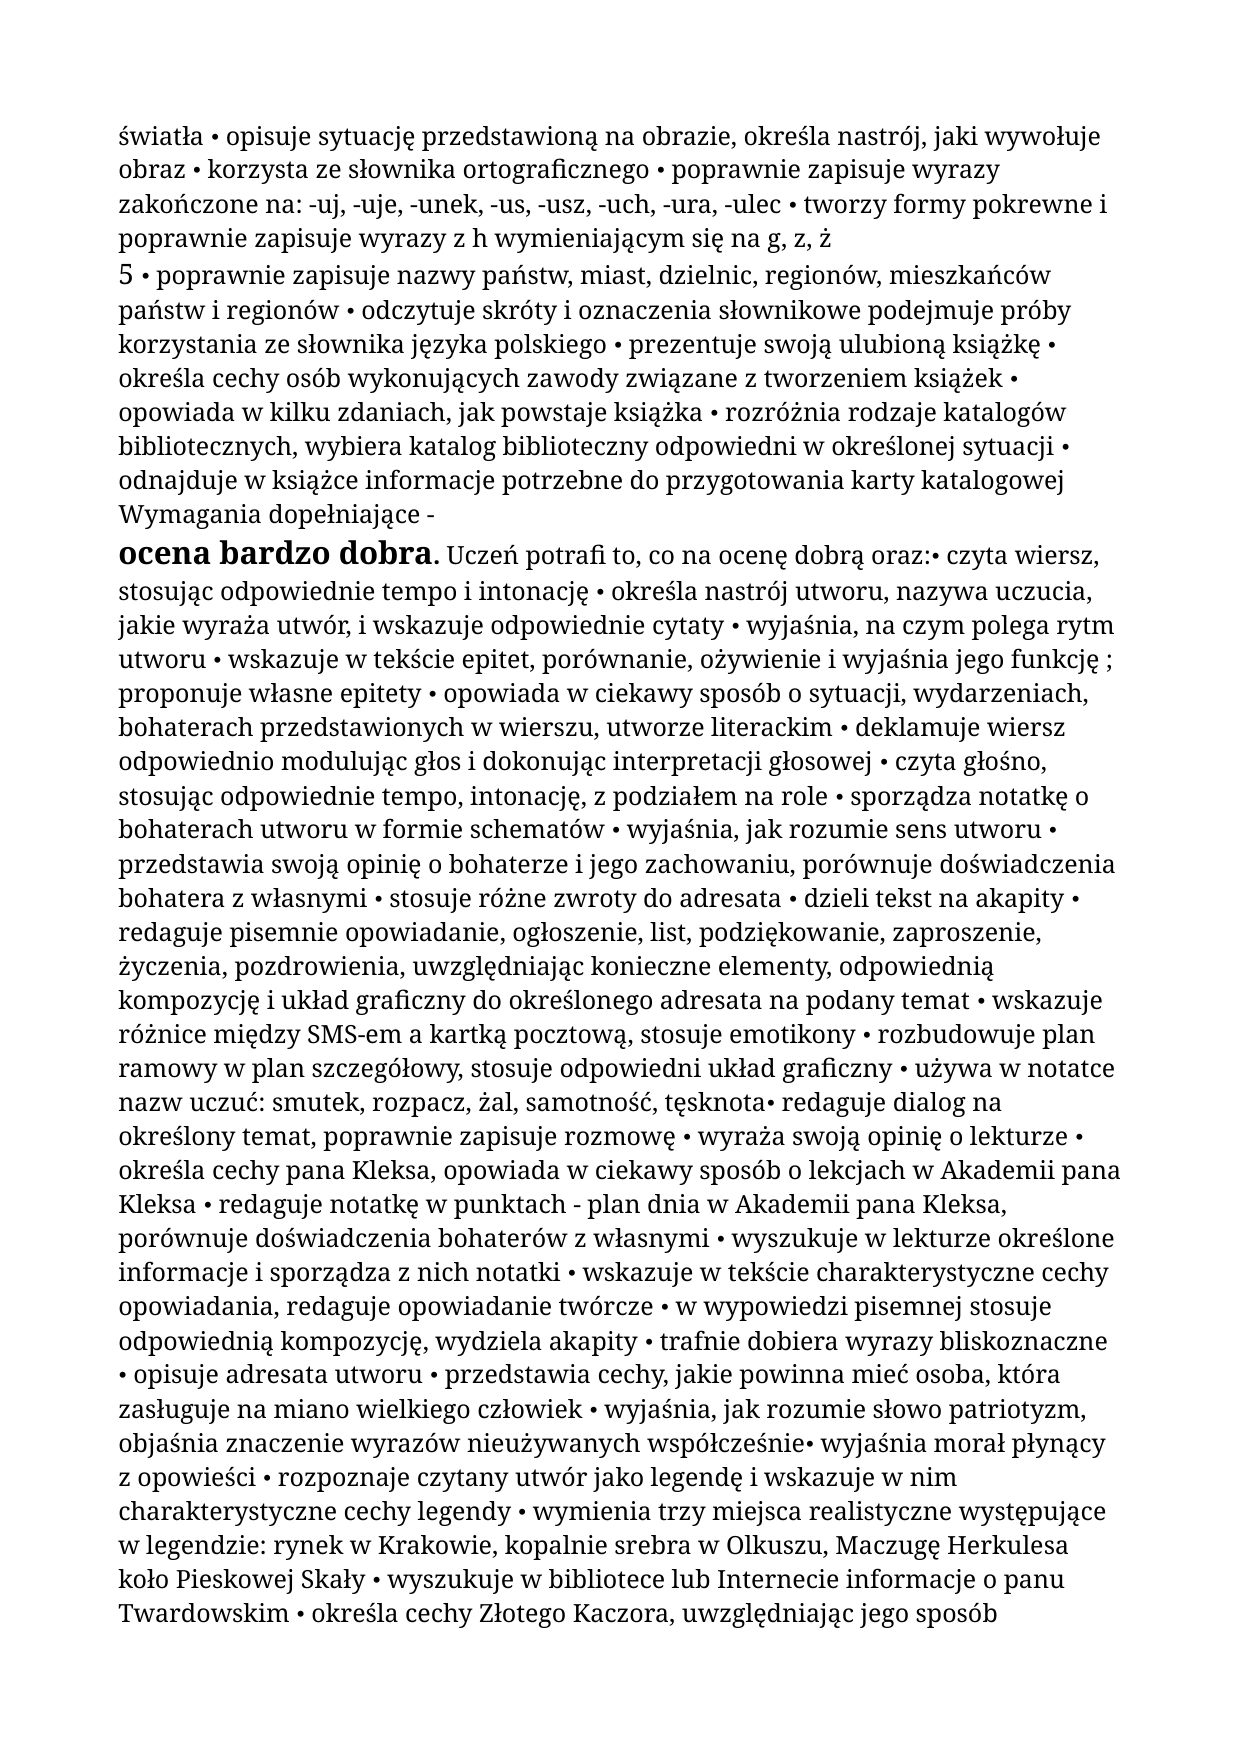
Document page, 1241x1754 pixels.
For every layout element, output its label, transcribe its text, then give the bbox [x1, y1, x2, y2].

text 5 • poprawnie zapisuje nazwy państw, miast, dzielnic, regionów, mieszkańców państw i regionów • odczytuje skróty i oznaczenia słownikowe podejmuje próby korzystania ze słownika języka polskiego • prezentuje swoją ulubioną książkę • określa cechy osób wykonujących zawody związane z tworzeniem książek • opowiada w kilku zdaniach, jak powstaje książka • rozróżnia rodzaje katalogów bibliotecznych, wybiera katalog biblioteczny odpowiedni w określonej sytuacji • odnajduje w książce informacje potrzebne do przygotowania karty katalogowej Wymagania dopełniające - [118, 254, 1122, 531]
text ocena bardzo dobra. Uczeń potrafi to, co na ocenę dobrą oraz:• czyta wiersz, stosując odpowiednie tempo i intonację • określa nastrój utworu, nazywa uczucia, jakie wyraża utwór, i wskazuje odpowiednie cytaty • wyjaśnia, na czym polega rytm utworu • wskazuje w tekście epitet, porównanie, ożywienie i wyjaśnia jego funkcję ; proponuje własne epitety • opowiada w ciekawy sposób o sytuacji, wydarzeniach, bohaterach przedstawionych w wierszu, utworze literackim • deklamuje wiersz odpowiednio modulując głos i dokonując interpretacji głosowej • czyta głośno, stosując odpowiednie tempo, intonację, z podziałem na role • sporządza notatkę o bohaterach utworu w formie schematów • wyjaśnia, jak rozumie sens utworu • przedstawia swoją opinię o bohaterze i jego zachowaniu, porównuje doświadczenia bohatera z własnymi • stosuje różne zwroty do adresata • dzieli tekst na akapity • redaguje pisemnie opowiadanie, ogłoszenie, list, podziękowanie, zaproszenie, życzenia, pozdrowienia, uwzględniając konieczne elementy, odpowiednią kompozycję i układ graficzny do określonego adresata na podany temat • wskazuje różnice między SMS-em a kartką pocztową, stosuje emotikony • rozbudowuje plan ramowy w plan szczegółowy, stosuje odpowiedni układ graficzny • używa w notatce nazw uczuć: smutek, rozpacz, żal, samotność, tęsknota• redaguje dialog na określony temat, poprawnie zapisuje rozmowę • wyraża swoją opinię o lekturze • określa cechy pana Kleksa, opowiada w ciekawy sposób o lekcjach w Akademii pana Kleksa • redaguje notatkę w punktach - plan dnia w Akademii pana Kleksa, porównuje doświadczenia bohaterów z własnymi • wyszukuje w lekturze określone informacje i sporządza z nich notatki • wskazuje w tekście charakterystyczne cechy opowiadania, redaguje opowiadanie twórcze • w wypowiedzi pisemnej stosuje odpowiednią kompozycję, wydziela akapity • trafnie dobiera wyrazy bliskoznaczne • opisuje adresata utworu • przedstawia cechy, jakie powinna mieć osoba, która zasługuje na miano wielkiego człowiek • wyjaśnia, jak rozumie słowo patriotyzm, objaśnia znaczenie wyrazów nieużywanych współcześnie• wyjaśnia morał płynący z opowieści • rozpoznaje czytany utwór jako legendę i wskazuje w nim charakterystyczne cechy legendy • wymienia trzy miejsca realistyczne występujące w legendzie: rynek w Krakowie, kopalnie srebra w Olkuszu, Maczugę Herkulesa koło Pieskowej Skały • wyszukuje w bibliotece lub Internecie informacje o panu Twardowskim • określa cechy Złotego Kaczora, uwzględniając jego sposób [118, 531, 1122, 1630]
text światła • opisuje sytuację przedstawioną na obrazie, określa nastrój, jaki wywołuje obraz • korzysta ze słownika ortograficznego • poprawnie zapisuje wyrazy zakończone na: -uj, -uje, -unek, -us, -usz, -uch, -ura, -ulec • tworzy formy pokrewne i poprawnie zapisuje wyrazy z h wymieniającym się na g, z, ż [118, 118, 1122, 254]
